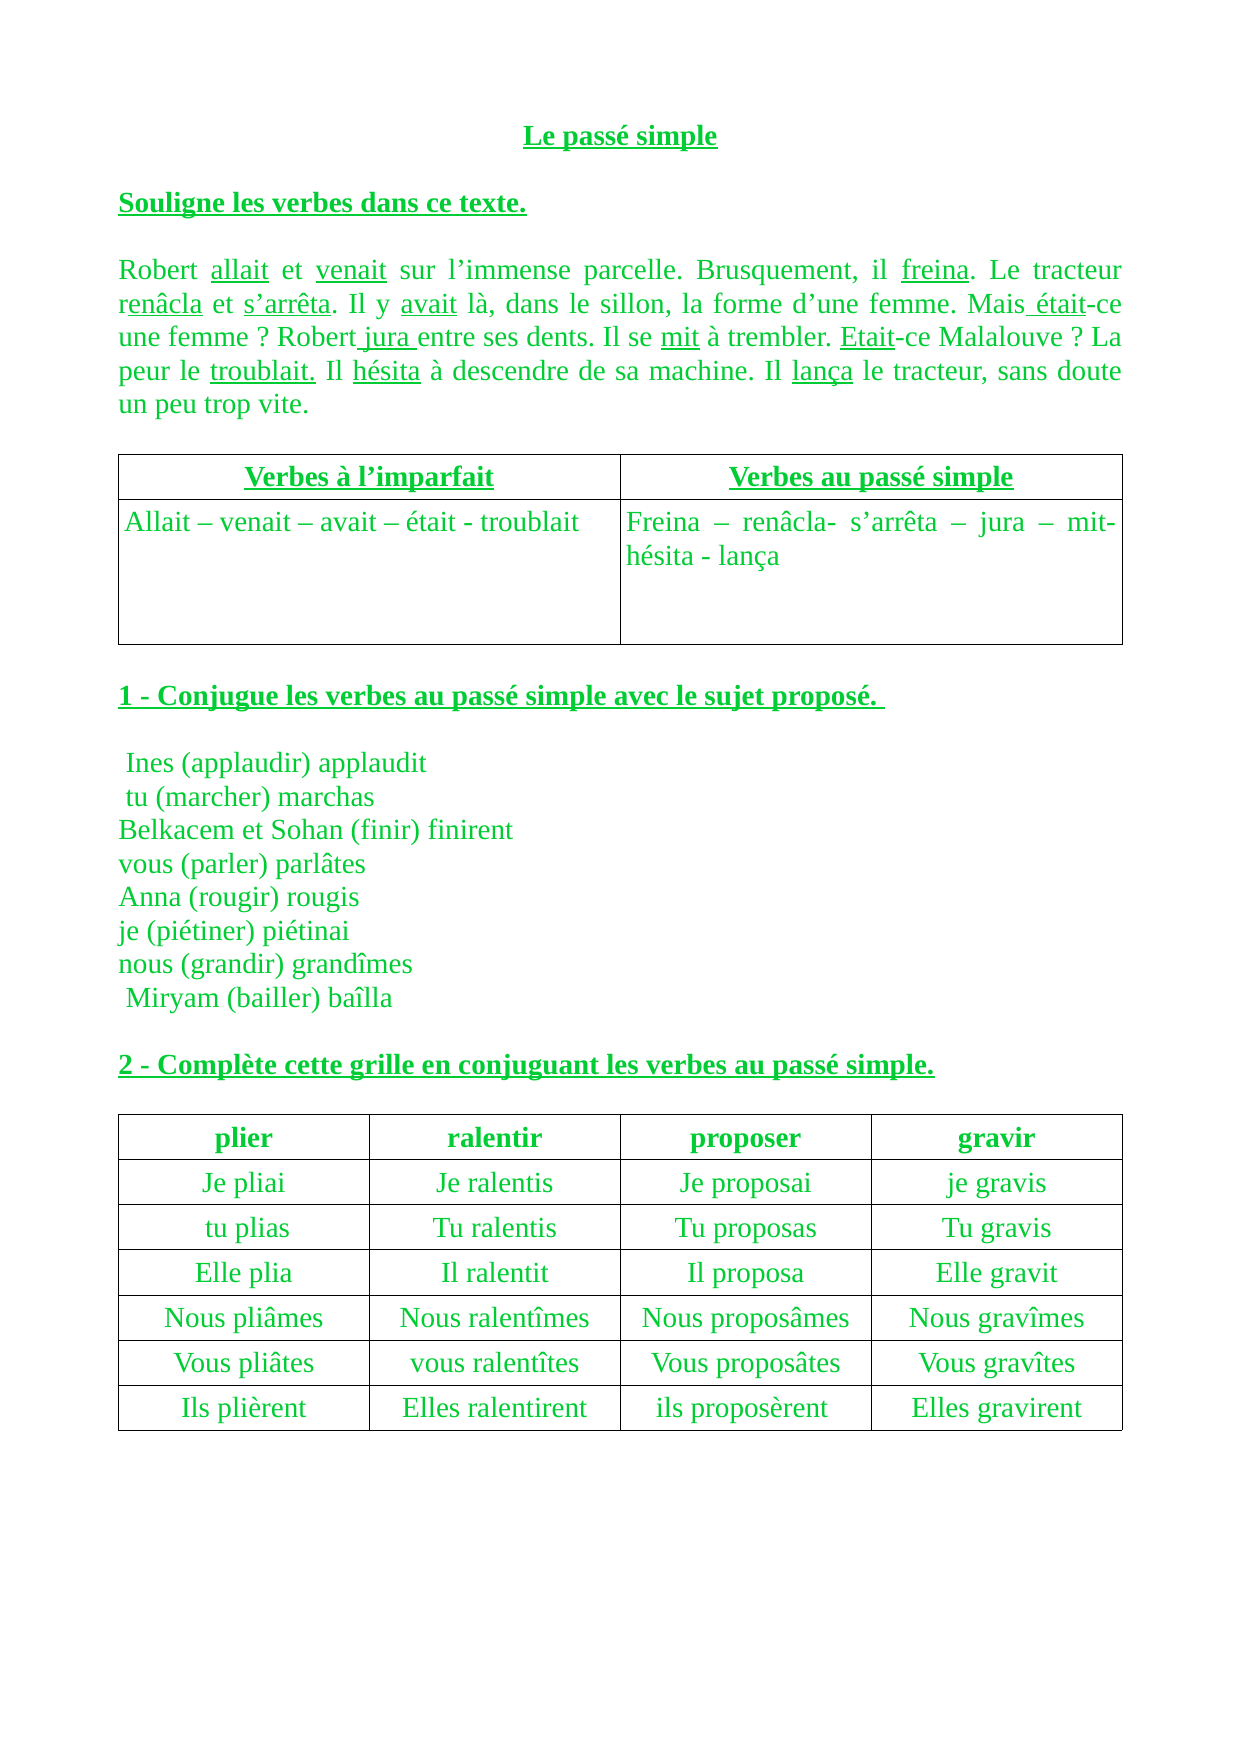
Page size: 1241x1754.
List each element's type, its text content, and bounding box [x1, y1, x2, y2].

table_cell Vous proposâtes [621, 1341, 871, 1385]
table_cell tu plias [119, 1205, 369, 1249]
table_cell Je ralentis [370, 1160, 620, 1204]
table_header Verbes au passé simple [621, 455, 1122, 499]
table_cell Nous pliâmes [119, 1296, 369, 1339]
table_cell Allait – venait – avait – était - troublait [119, 500, 620, 644]
table_cell Nous proposâmes [621, 1296, 871, 1339]
text Miryam (bailler) baîlla [118, 980, 1122, 1013]
table_cell Tu proposas [621, 1205, 871, 1249]
table_cell Il proposa [621, 1250, 871, 1294]
table_cell Ils plièrent [119, 1386, 369, 1430]
text Le passé simple [118, 118, 1122, 152]
text Belkacem et Sohan (finir) finirent [118, 812, 1122, 846]
table_cell Tu gravis [872, 1205, 1122, 1249]
table_cell Elles gravirent [872, 1386, 1122, 1430]
table_cell Tu ralentis [370, 1205, 620, 1249]
table_header proposer [621, 1115, 871, 1159]
table_cell Freina – renâcla- s’arrêta – jura – mit- hésita - lança [621, 500, 1122, 644]
table_header plier [119, 1115, 369, 1159]
table_cell vous ralentîtes [370, 1341, 620, 1385]
text 1 - Conjugue les verbes au passé simple avec le sujet proposé. [118, 678, 1122, 712]
text je (piétiner) piétinai [118, 913, 1122, 946]
table_header gravir [872, 1115, 1122, 1159]
table_header Verbes à l’imparfait [119, 455, 620, 499]
table_cell je gravis [872, 1160, 1122, 1204]
table_cell Je proposai [621, 1160, 871, 1204]
text Anna (rougir) rougis [118, 879, 1122, 913]
text Robert allait et venait sur l’immense parcelle. Brusquement, il freina. Le tracteur renâcla et s’arrêta. Il y avait là, dans le sillon, la forme d’une femme. Mais était-ce une femme ? Robert jura entre ses dents. Il se mit à trembler. Etait-ce Malalouve ? La peur le troublait. Il hésita à descendre de sa machine. Il lança le tracteur, sans doute un peu trop vite. [118, 252, 1122, 420]
table_cell Je pliai [119, 1160, 369, 1204]
table_cell Nous ralentîmes [370, 1296, 620, 1339]
table_cell Elle gravit [872, 1250, 1122, 1294]
table_cell Vous gravîtes [872, 1341, 1122, 1385]
text nous (grandir) grandîmes [118, 946, 1122, 980]
table_cell Elles ralentirent [370, 1386, 620, 1430]
text Ines (applaudir) applaudit [118, 745, 1122, 779]
text 2 - Complète cette grille en conjuguant les verbes au passé simple. [118, 1047, 1122, 1081]
text vous (parler) parlâtes [118, 846, 1122, 879]
table_header ralentir [370, 1115, 620, 1159]
text Souligne les verbes dans ce texte. [118, 185, 1122, 219]
table_cell Vous pliâtes [119, 1341, 369, 1385]
text tu (marcher) marchas [118, 779, 1122, 812]
table_cell ils proposèrent [621, 1386, 871, 1430]
table_cell Nous gravîmes [872, 1296, 1122, 1339]
table_cell Il ralentit [370, 1250, 620, 1294]
table_cell Elle plia [119, 1250, 369, 1294]
